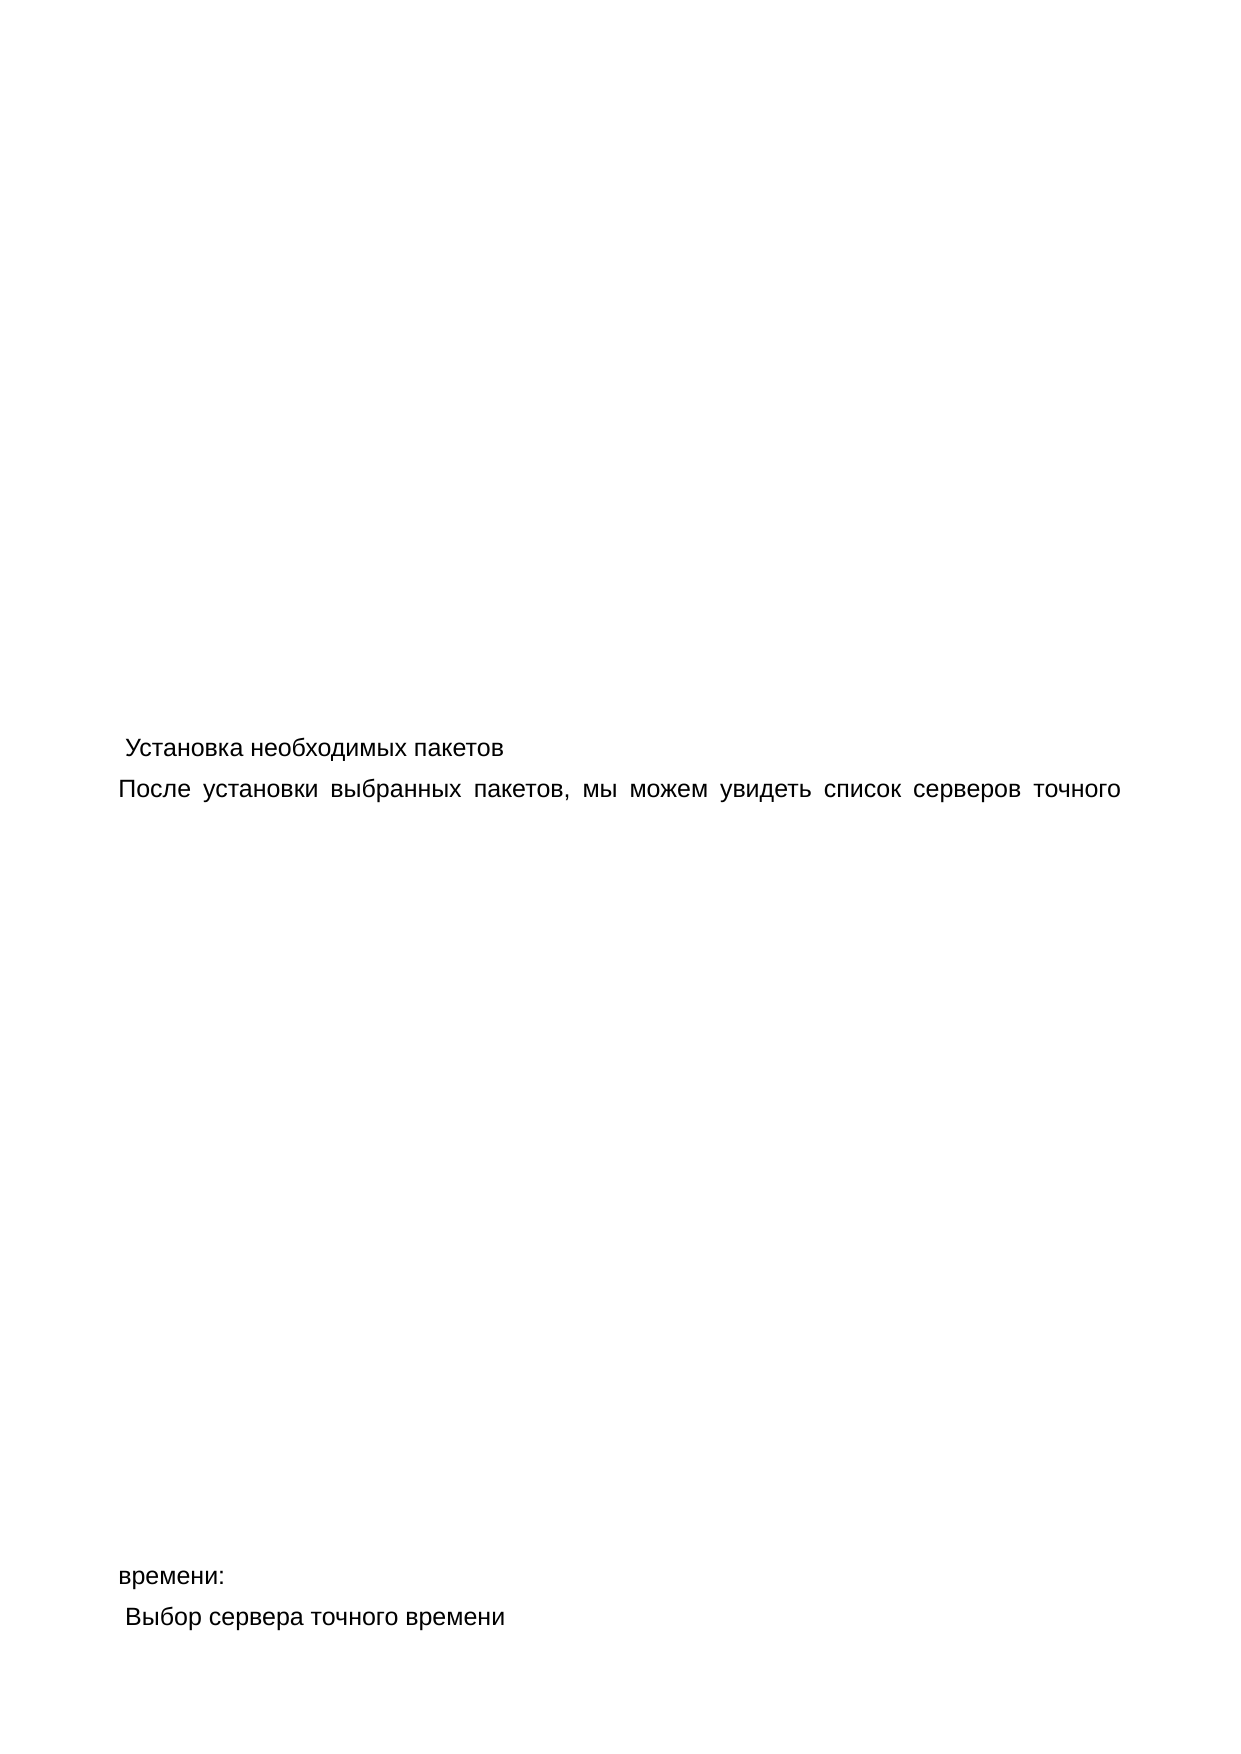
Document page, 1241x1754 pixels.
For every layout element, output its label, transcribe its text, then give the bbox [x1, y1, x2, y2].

text Установка необходимых пакетов [118, 733, 1122, 762]
text После установки выбранных пакетов, мы можем увидеть список серверов точного времени: [118, 774, 1122, 1590]
text Выбор сервера точного времени [118, 1602, 1122, 1631]
